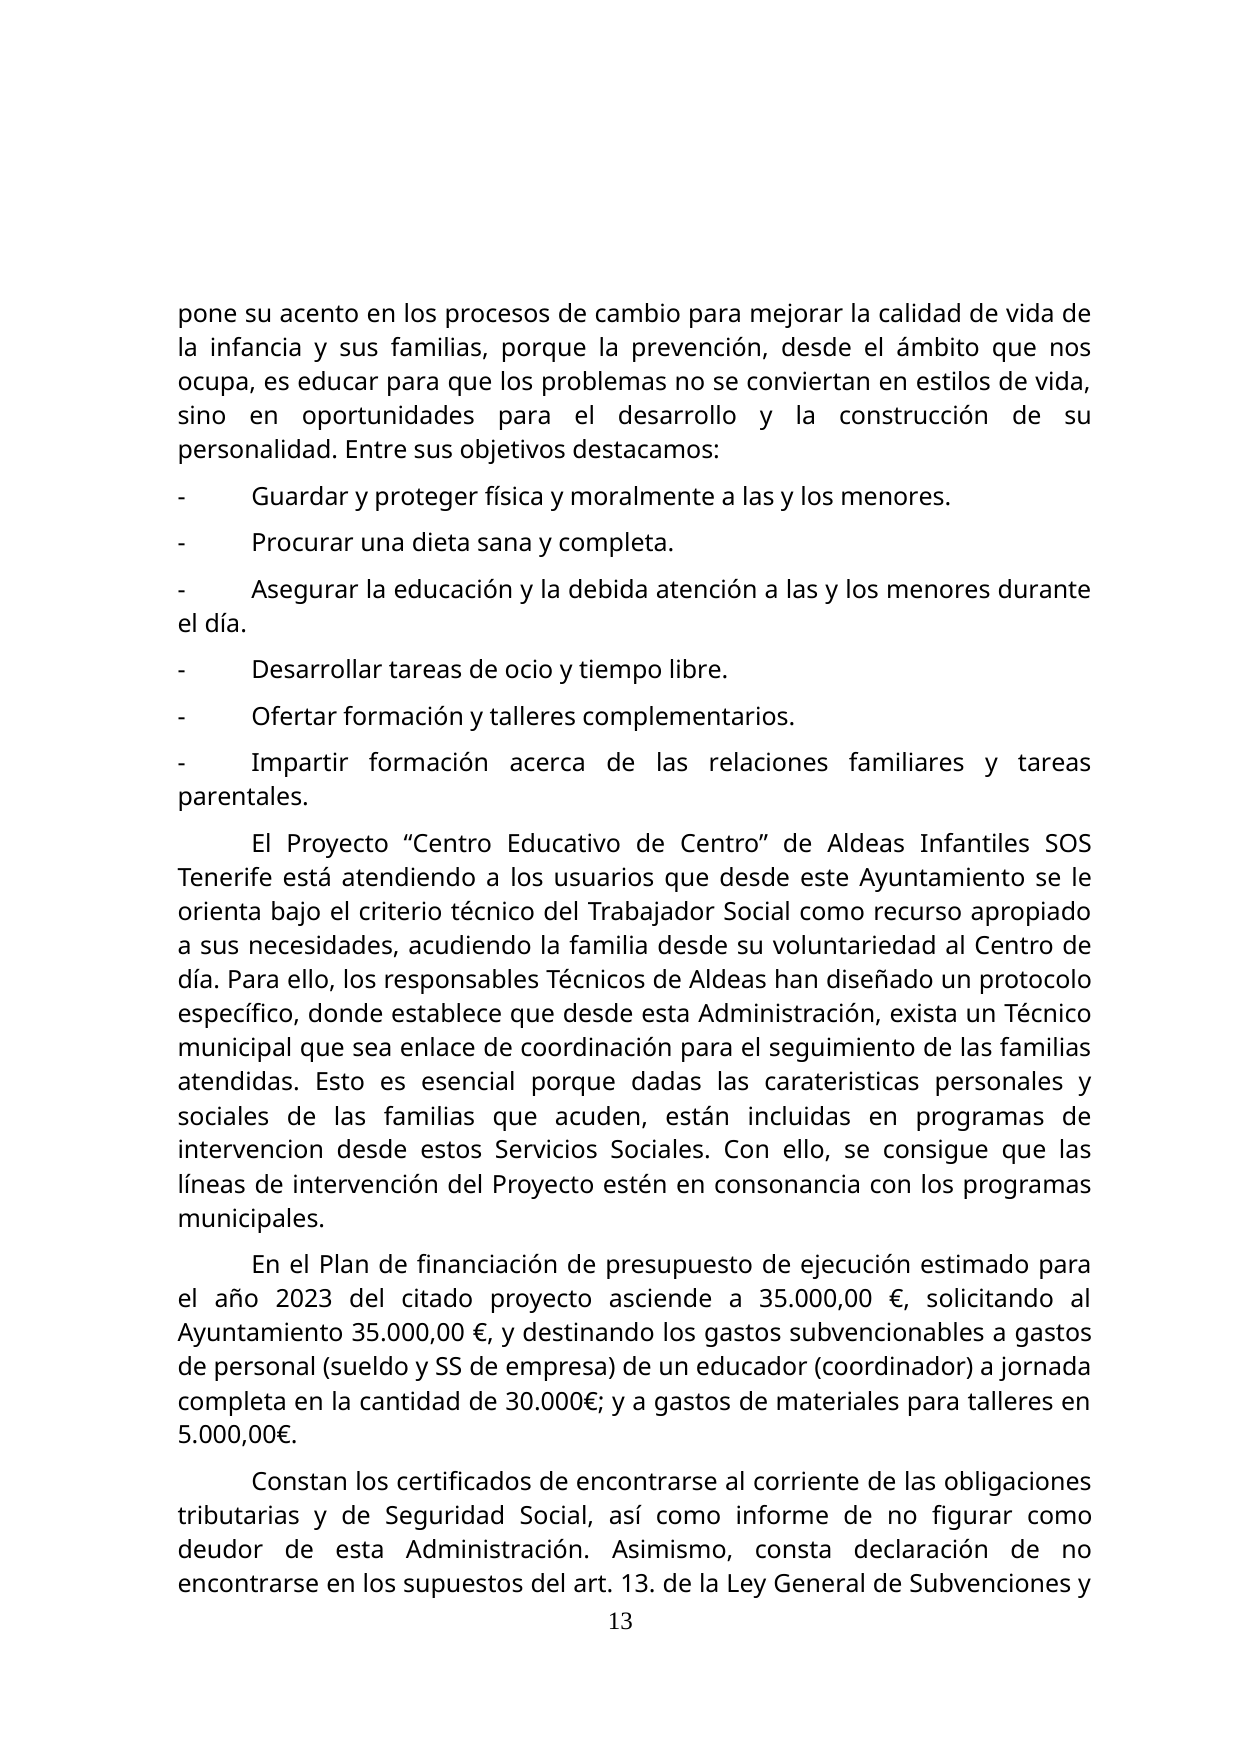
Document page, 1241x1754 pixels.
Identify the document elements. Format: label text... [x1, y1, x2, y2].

list Procurar una dieta sana y completa. [177, 525, 1093, 559]
list Guardar y proteger física y moralmente a las y los menores. [177, 478, 1093, 512]
text Constan los certificados de encontrarse al corriente de las obligaciones tributarias y de Seguridad Social, así como informe de no figurar como deudor de esta Administración. Asimismo, consta declaración de no encontrarse en los supuestos del art. 13. de la Ley General de Subvenciones y [177, 1464, 1093, 1600]
list Ofertar formación y talleres complementarios. [177, 698, 1093, 732]
list Impartir formación acerca de las relaciones familiares y tareas parentales. [177, 745, 1093, 813]
subtitle El Proyecto “Centro Educativo de Centro” de Aldeas Infantiles SOS Tenerife está atendiendo a los usuarios que desde este Ayuntamiento se le orienta bajo el criterio técnico del Trabajador Social como recurso apropiado a sus necesidades, acudiendo la familia desde su voluntariedad al Centro de día. Para ello, los responsables Técnicos de Aldeas han diseñado un protocolo específico, donde establece que desde esta Administración, exista un Técnico municipal que sea enlace de coordinación para el seguimiento de las familias atendidas. Esto es esencial porque dadas las carateristicas personales y sociales de las familias que acuden, están incluidas en programas de intervencion desde estos Servicios Sociales. Con ello, se consigue que las líneas de intervención del Proyecto estén en consonancia con los programas municipales. [177, 826, 1093, 1234]
list Asegurar la educación y la debida atención a las y los menores durante el día. [177, 571, 1093, 639]
text En el Plan de financiación de presupuesto de ejecución estimado para el año 2023 del citado proyecto asciende a 35.000,00 €, solicitando al Ayuntamiento 35.000,00 €, y destinando los gastos subvencionables a gastos de personal (sueldo y SS de empresa) de un educador (coordinador) a jornada completa en la cantidad de 30.000€; y a gastos de materiales para talleres en 5.000,00€. [177, 1247, 1093, 1451]
list Desarrollar tareas de ocio y tiempo libre. [177, 652, 1093, 686]
text pone su acento en los procesos de cambio para mejorar la calidad de vida de la infancia y sus familias, porque la prevención, desde el ámbito que nos ocupa, es educar para que los problemas no se conviertan en estilos de vida, sino en oportunidades para el desarrollo y la construcción de su personalidad. Entre sus objetivos destacamos: [177, 295, 1093, 466]
